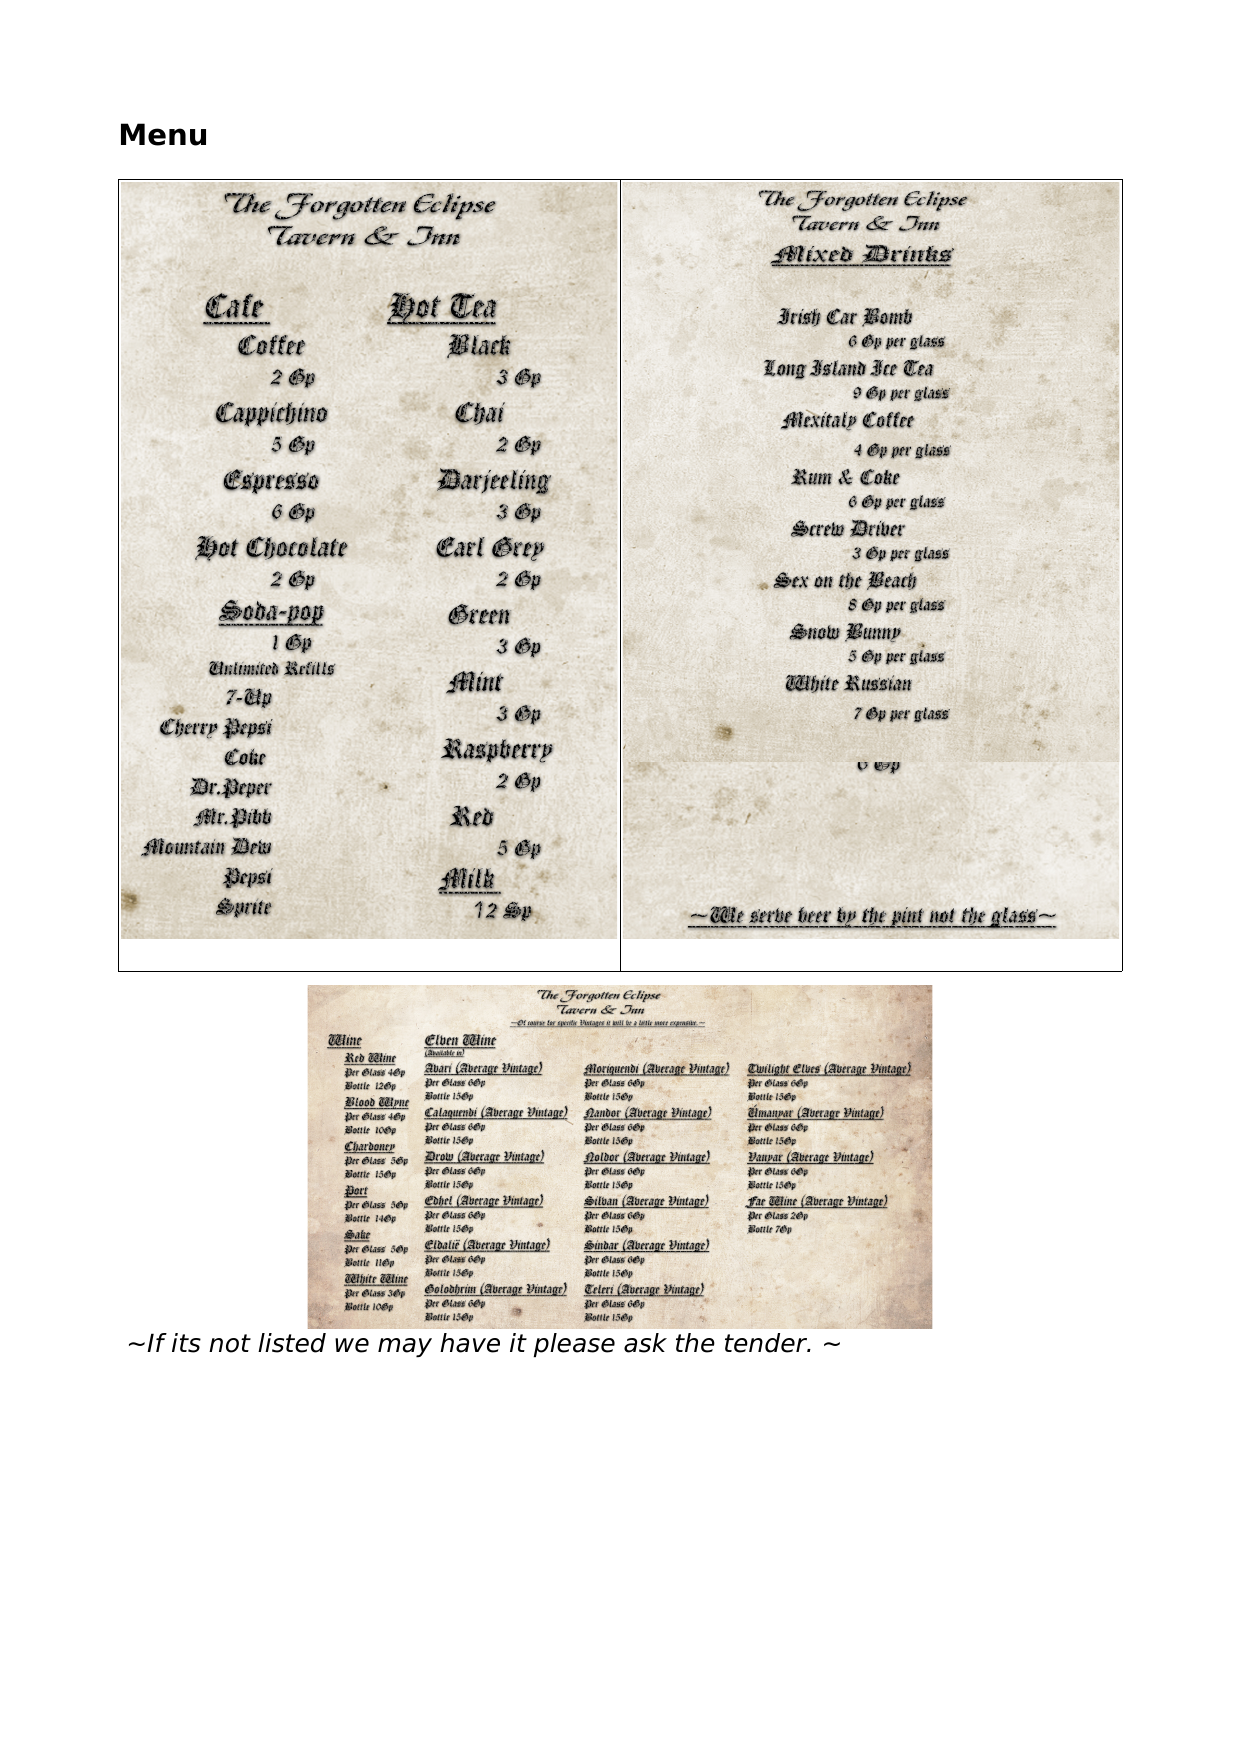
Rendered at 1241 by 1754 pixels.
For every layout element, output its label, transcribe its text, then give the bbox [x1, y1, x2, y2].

picture [121, 182, 618, 939]
subtitle Menu [118, 118, 1122, 152]
table_header [119, 180, 620, 971]
picture [622, 182, 1120, 939]
text ~If its not listed we may have it please ask the tender. ~ [118, 985, 1122, 1358]
picture [307, 985, 933, 1329]
table_header [621, 180, 1122, 971]
